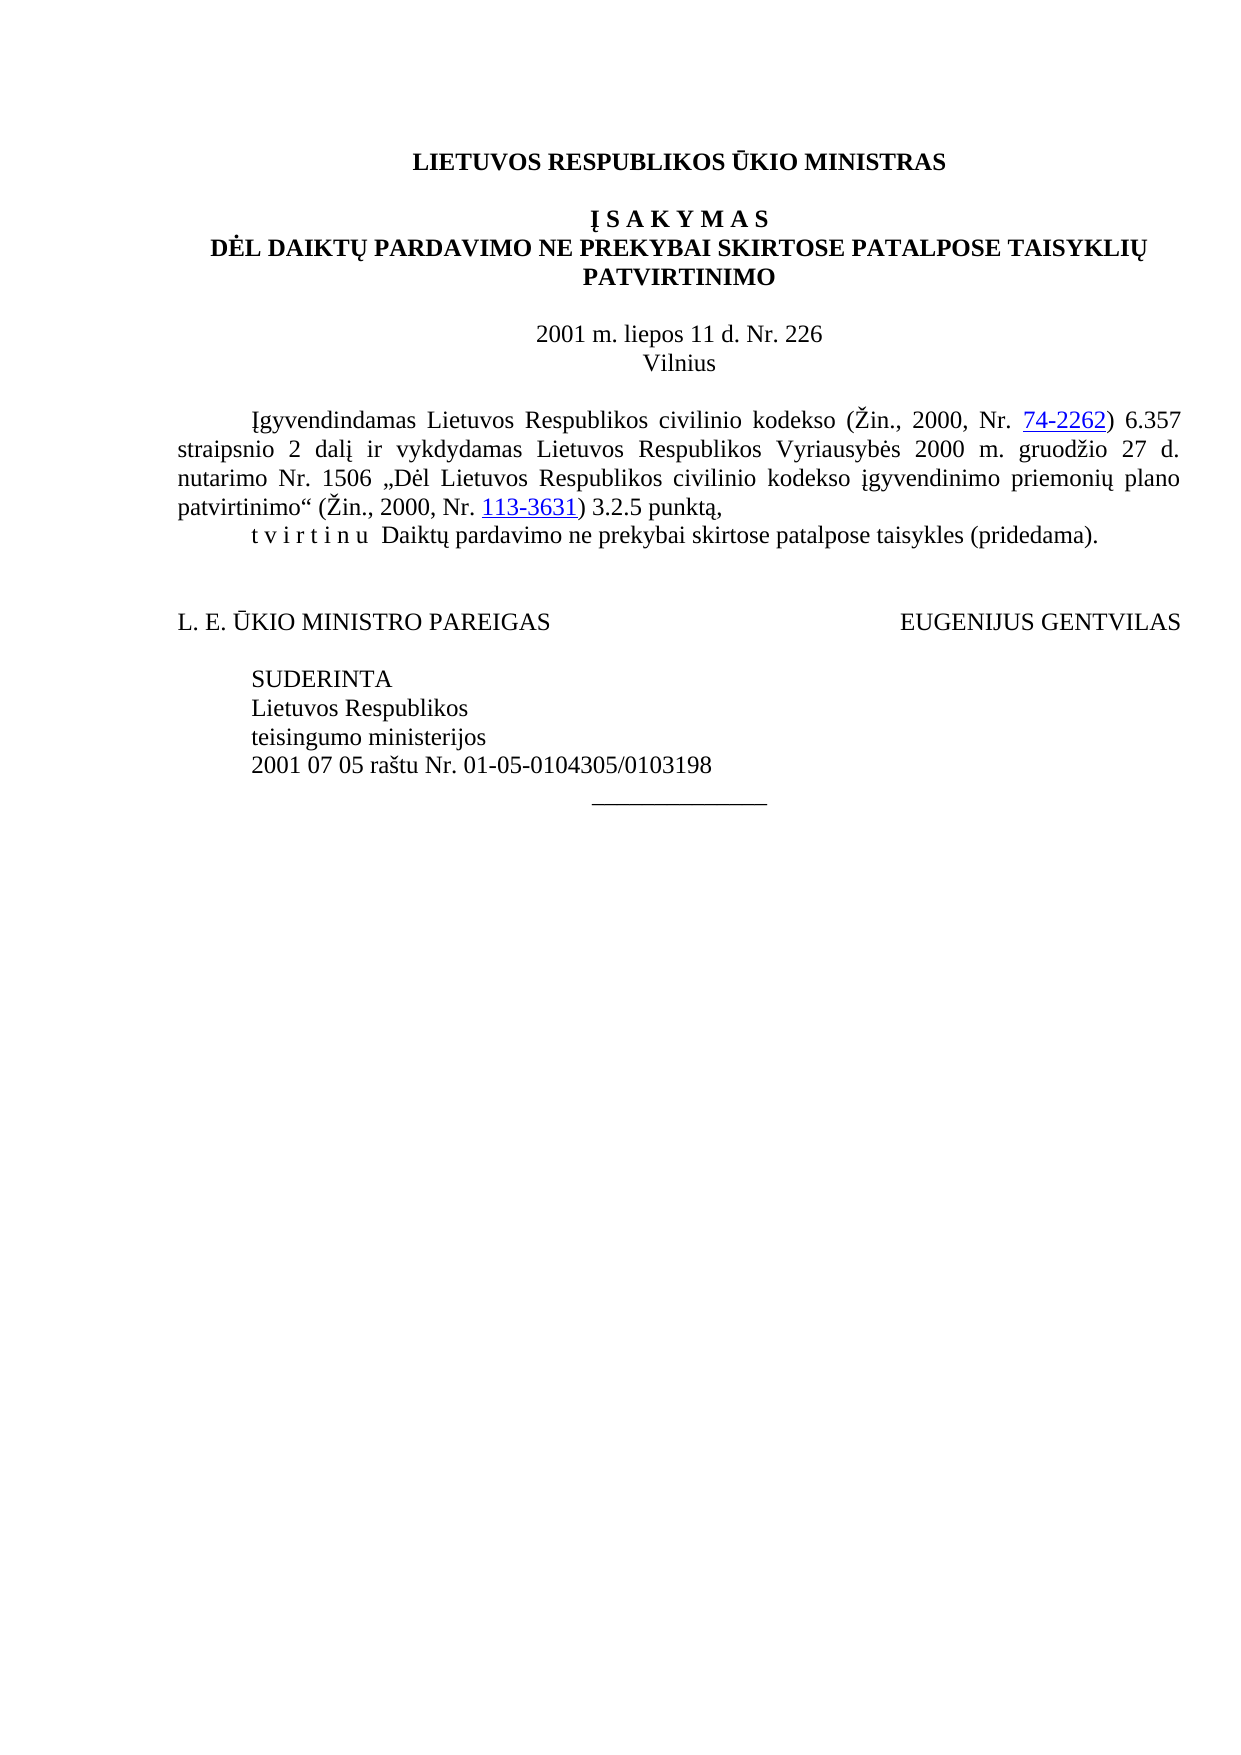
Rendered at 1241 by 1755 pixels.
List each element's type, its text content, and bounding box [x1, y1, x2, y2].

text DĖL DAIKTŲ PARDAVIMO NE PREKYBAI SKIRTOSE PATALPOSE TAISYKLIŲ PATVIRTINIMO [177, 233, 1181, 291]
text tvirtinu Daiktų pardavimo ne prekybai skirtose patalpose taisykles (pridedama). [177, 521, 1181, 549]
text 2001 m. liepos 11 d. Nr. 226 [177, 319, 1181, 348]
text Į S A K Y M A S [177, 204, 1181, 233]
text SUDERINTA [177, 664, 1181, 693]
text ______________ [177, 779, 1181, 808]
text Įgyvendindamas Lietuvos Respublikos civilinio kodekso (Žin., 2000, Nr. 74-2262) 6.357 straipsnio 2 dalį ir vykdydamas Lietuvos Respublikos Vyriausybės 2000 m. gruodžio 27 d. nutarimo Nr. 1506 „Dėl Lietuvos Respublikos civilinio kodekso įgyvendinimo priemonių plano patvirtinimo“ (Žin., 2000, Nr. 113-3631) 3.2.5 punktą, [177, 406, 1181, 521]
text Vilnius [177, 348, 1181, 377]
text LIETUVOS RESPUBLIKOS ŪKIO MINISTRAS [177, 147, 1181, 176]
text Lietuvos Respublikos [177, 693, 1181, 722]
text L. E. ŪKIO ministro pareigas Eugenijus Gentvilas [177, 607, 1181, 636]
text 2001 07 05 raštu Nr. 01-05-0104305/0103198 [177, 751, 1181, 779]
text teisingumo ministerijos [177, 722, 1181, 751]
